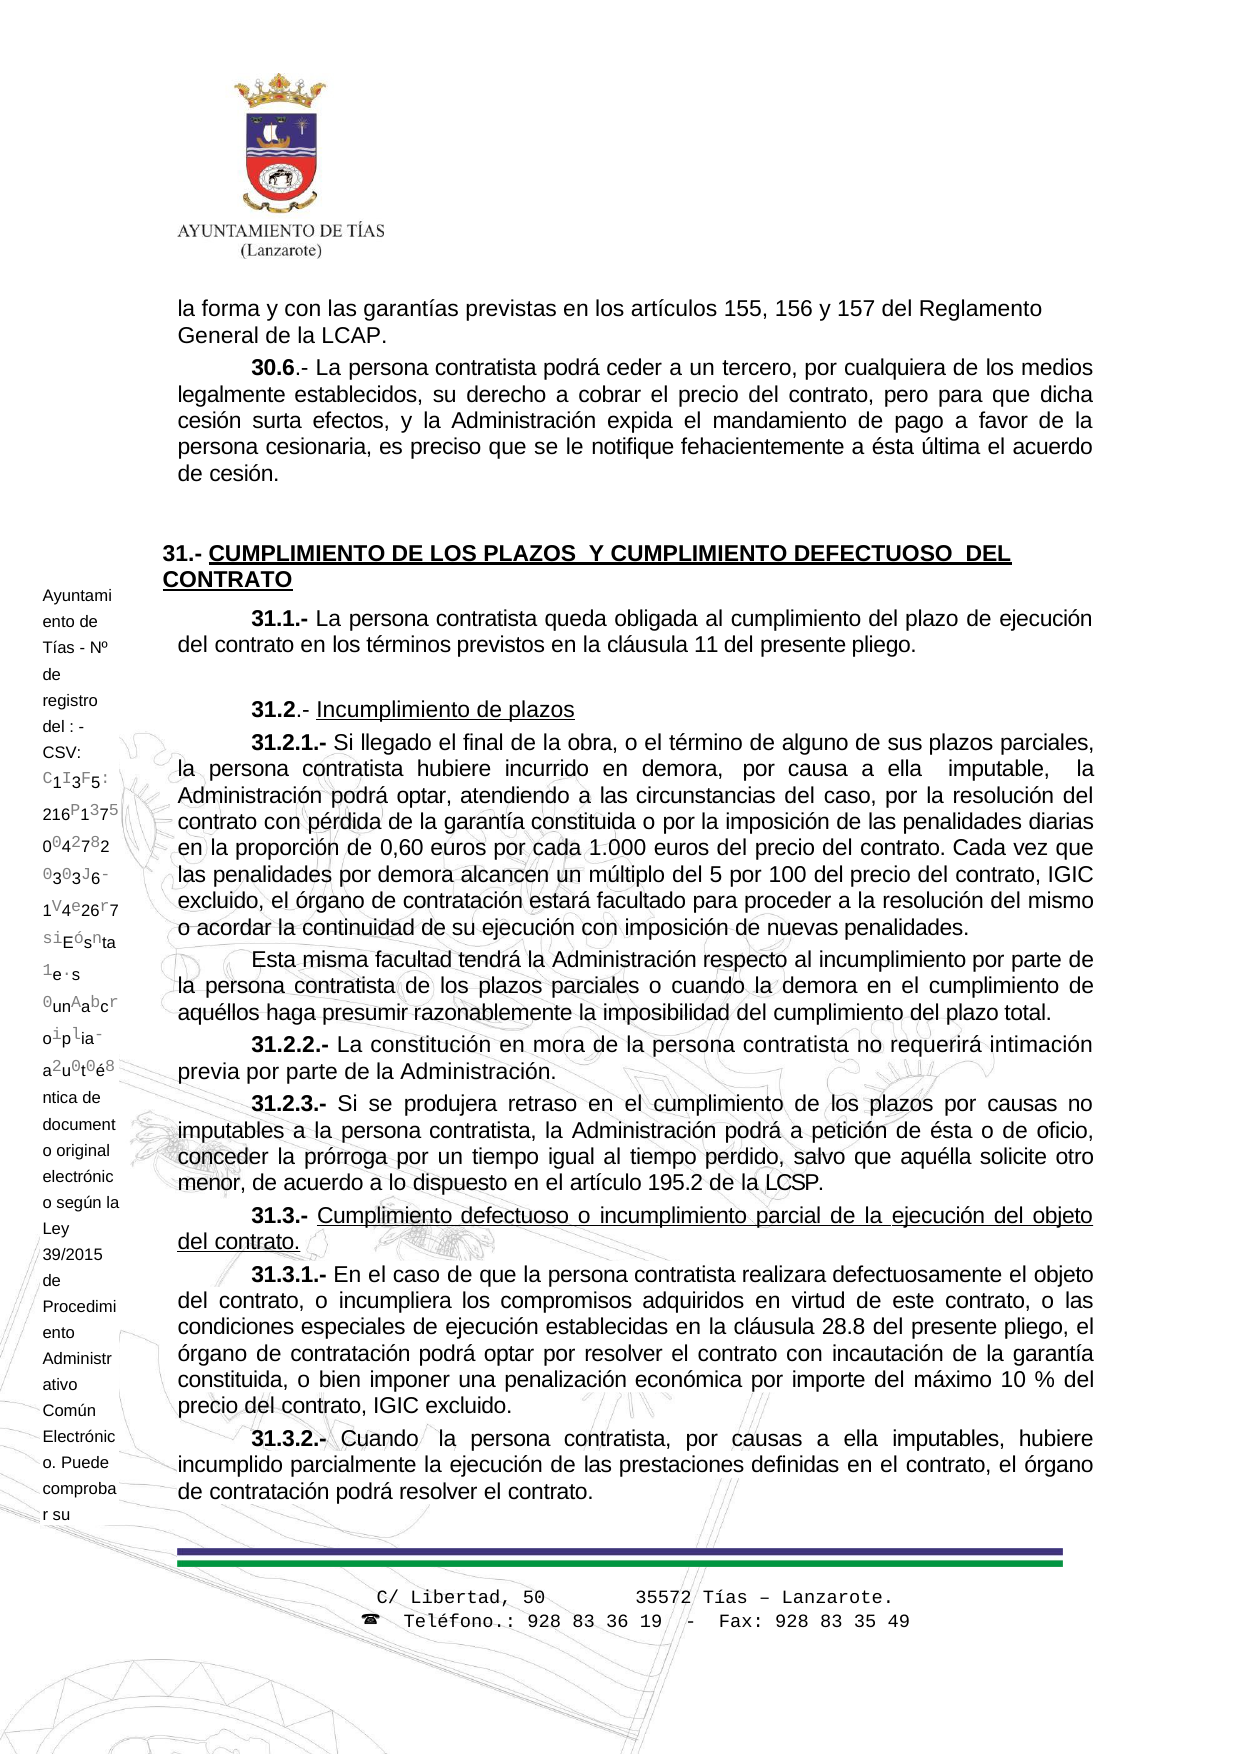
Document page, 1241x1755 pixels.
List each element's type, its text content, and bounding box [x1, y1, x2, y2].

subtitle 31.- CUMPLIMIENTO DE LOS PLAZOS Y CUMPLIMIENTO DEFECTUOSO DEL CONTRATO [162, 539, 1100, 592]
text 31.2.- Incumplimiento de plazos [251, 696, 1182, 723]
text Esta misma facultad tendrá la Administración respecto al incumplimiento por parte de la persona contratista de los plazos parciales o cuando la demora en el cumplimiento de aquéllos haga presumir razonablemente la imposibilidad del cumplimiento del plazo total. [995, 946, 1094, 1025]
text 31.3.- Cumplimiento defectuoso o incumplimiento parcial de la ejecución del objeto del contrato. [995, 1202, 1094, 1225]
text 31.2.3.- Si se produjera retraso en el cumplimiento de los plazos por causas no imputables a la persona contratista, la Administración podrá a petición de ésta o de oficio, conceder la prórroga por un tiempo igual al tiempo perdido, salvo que aquélla solicite otro menor, de acuerdo a lo dispuesto en el artículo 195.2 de la LCSP. [995, 1090, 1094, 1196]
text 31.2.2.- La constitución en mora de la persona contratista no requerirá intimación previa por parte de la Administración. [995, 1031, 1094, 1084]
text C/ Libertad, 50 35572 Tías – Lanzarote. [995, 1588, 1108, 1609]
text  Teléfono.: 928 83 36 19 - Fax: 928 83 35 49 [995, 1609, 1108, 1633]
text 31.3.- Cumplimiento defectuoso o incumplimiento parcial de la ejecución del objeto del contrato. [995, 1226, 1094, 1254]
text 31.2.1.- Si llegado el final de la obra, o el término de alguno de sus plazos parciales, la persona contratista hubiere incurrido en demora, por causa a ella imputable, la Administración podrá optar, atendiendo a las circunstancias del caso, por la resolución del contrato con pérdida de la garantía constituida o por la imposición de las penalidades diarias en la proporción de 0,60 euros por cada 1.000 euros del precio del contrato. Cada vez que las penalidades por demora alcancen un múltiplo del 5 por 100 del precio del contrato, IGIC excluido, el órgano de contratación estará facultado para proceder a la resolución del mismo o acordar la continuidad de su ejecución con imposición de nuevas penalidades. [995, 729, 1094, 940]
text Ayuntamiento de Tías - Nº de registro del : - CSV: C1I3F5:216P137500427820303J6-1V4e26r7siEósnta 1e.s 0unAabcroiplia-a2u0t0é8ntica de documento original electrónico según la Ley 39/2015 de Procedimiento Administrativo Común Electrónico. Puede comprobar su autenticidad en: [42, 586, 119, 1525]
text 31.1.- La persona contratista queda obligada al cumplimiento del plazo de ejecución del contrato en los términos previstos en la cláusula 11 del presente pliego. [177, 604, 1094, 657]
text 31.3.2.- Cuando la persona contratista, por causas a ella imputables, hubiere incumplido parcialmente la ejecución de las prestaciones definidas en el contrato, el órgano de contratación podrá resolver el contrato. [995, 1425, 1094, 1504]
